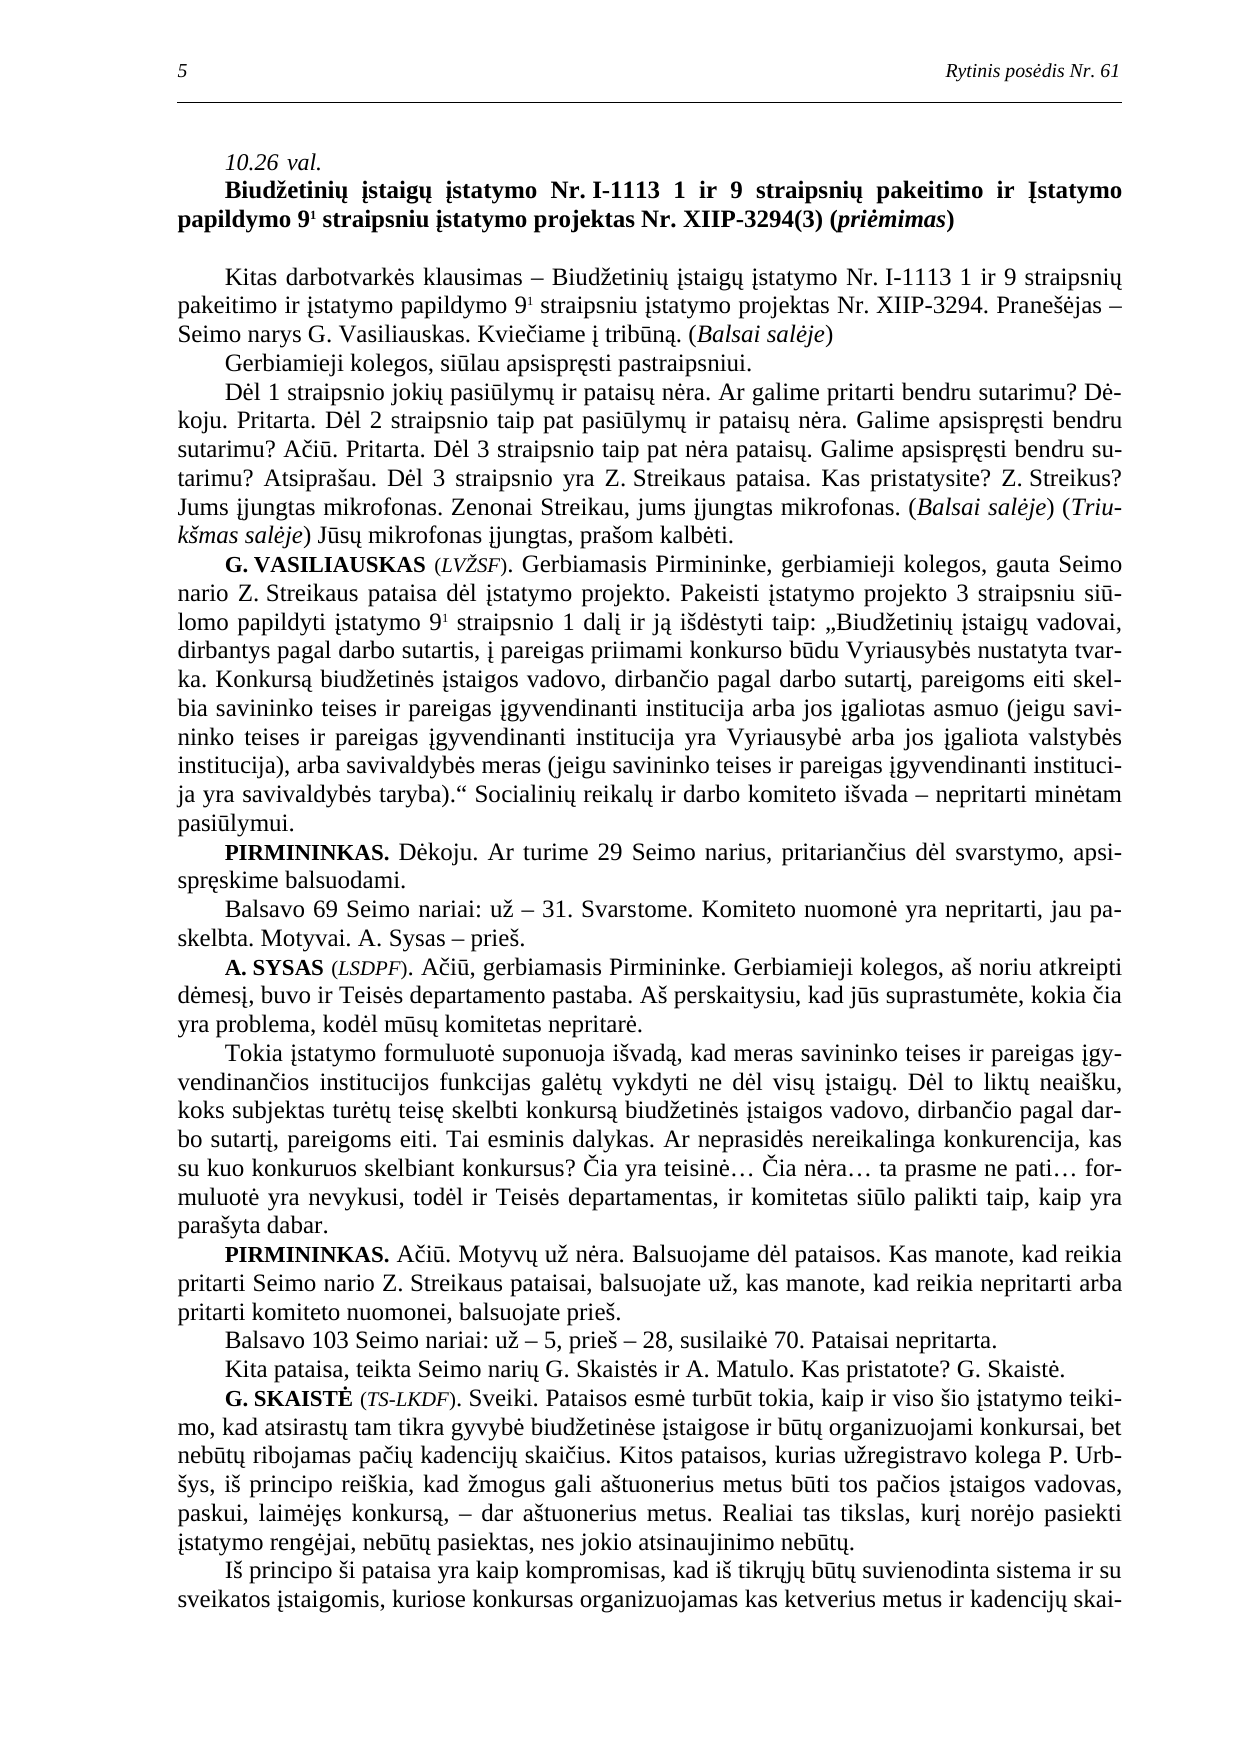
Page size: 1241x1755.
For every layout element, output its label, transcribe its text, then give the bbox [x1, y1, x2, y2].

text Biu­dže­ti­nių įstai­gų įsta­ty­mo Nr. I-1113 1 ir 9 straips­nių pa­kei­ti­mo ir Įsta­ty­mo papildy­mo 91 straips­niu įsta­ty­mo pro­jek­tas Nr. XIIP-3294(3) (pri­ėmi­mas) [177, 175, 1122, 233]
text PIRMININKAS. Ačiū. Mo­ty­vų už nė­ra. Bal­suo­ja­me dėl pa­tai­sos. Kas ma­no­te, kad rei­kia pri­tar­ti Sei­mo na­rio Z. Strei­kaus pa­tai­sai, bal­suo­ja­te už, kas ma­no­te, kad rei­kia ne­pri­tar­ti ar­ba pri­tar­ti ko­mi­te­to nuo­mo­nei, bal­suo­ja­te prieš. [177, 1239, 1122, 1325]
text A. SYSAS (LSDPF). Ačiū, ger­bia­ma­sis Pir­mi­nin­ke. Ger­bia­mie­ji ko­le­gos, aš no­riu at­kreip­ti dė­me­sį, bu­vo ir Tei­sės de­par­ta­men­to pa­sta­ba. Aš per­skai­ty­siu, kad jūs su­pras­tu­mė­te, ko­kia čia yra pro­ble­ma, ko­dėl mū­sų ko­mi­te­tas ne­pri­ta­rė. [177, 952, 1122, 1038]
text G. VASILIAUSKAS (LVŽSF). Ger­bia­ma­sis Pir­mi­nin­ke, ger­bia­mie­ji ko­le­gos, gau­ta Sei­mo na­rio Z. Strei­kaus pa­tai­sa dėl įsta­ty­mo pro­jek­to. Pa­keis­ti įsta­ty­mo pro­jek­to 3 straips­niu siū­lomo pa­pil­dy­ti įsta­ty­mo 91 straips­nio 1 da­lį ir ją iš­dės­ty­ti taip: „Biu­dže­ti­nių įstai­gų va­do­vai, dir­ban­tys pa­gal dar­bo su­tar­tis, į pa­rei­gas pri­ima­mi kon­kur­so bū­du Vy­riau­sy­bės nu­sta­ty­ta tvar­ka. Kon­kur­są biu­dže­ti­nės įstai­gos va­do­vo, dir­ban­čio pa­gal dar­bo su­tar­tį, pa­rei­goms ei­ti skel­bia sa­vi­nin­ko tei­ses ir pa­rei­gas įgy­ven­di­nan­ti ins­ti­tu­ci­ja ar­ba jos įga­lio­tas as­muo (jei­gu sa­vi­nin­ko tei­ses ir pa­rei­gas įgy­ven­di­nan­ti ins­ti­tu­ci­ja yra Vy­riau­sy­bė ar­ba jos įga­lio­ta vals­ty­bės ins­ti­tu­ci­ja), ar­ba sa­vi­val­dy­bės me­ras (jei­gu sa­vi­nin­ko tei­ses ir pa­rei­gas įgy­ven­di­nan­ti ins­ti­tu­ci­ja yra sa­vi­val­dy­bės ta­ry­ba).“ So­cia­li­nių rei­ka­lų ir dar­bo ko­mi­te­to iš­va­da – ne­pri­tar­ti mi­nė­tam pa­siū­ly­mui. [177, 549, 1122, 837]
text Dėl 1 straips­nio jo­kių pa­siū­ly­mų ir pa­tai­sų nė­ra. Ar ga­li­me pri­tar­ti ben­dru su­ta­ri­mu? Dė­ko­ju. Pri­tar­ta. Dėl 2 straips­nio taip pat pa­siū­ly­mų ir pa­tai­sų nė­ra. Ga­li­me ap­si­spręs­ti ben­dru su­ta­ri­mu? Ačiū. Pri­tar­ta. Dėl 3 straips­nio taip pat nė­ra pa­tai­sų. Ga­li­me ap­si­spręs­ti ben­dru su­ta­ri­mu? At­si­pra­šau. Dėl 3 straips­nio yra Z. Strei­kaus pa­tai­sa. Kas pri­sta­ty­si­te? Z. Strei­kus? Jums įjung­tas mik­ro­fo­nas. Ze­no­nai Strei­kau, jums įjung­tas mik­ro­fo­nas. (Bal­sai sa­lė­je) (Triu­kš­mas sa­lė­je) Jū­sų mik­ro­fo­nas įjung­tas, pra­šom kal­bė­ti. [177, 377, 1122, 549]
text Ki­tas dar­bo­tvarkės klau­si­mas – Biu­dže­ti­nių įstai­gų įsta­ty­mo Nr. I-1113 1 ir 9 straips­nių pa­kei­ti­mo ir įsta­ty­mo pa­pil­dy­mo 91 straips­niu įsta­ty­mo pro­jek­tas Nr. XIIP-3294. Pra­ne­šė­jas – Sei­mo na­rys G. Va­si­liaus­kas. Kvie­čia­me į tri­bū­ną. (Bal­sai sa­lė­je) [177, 262, 1122, 348]
text Bal­sa­vo 103 Sei­mo na­riai: už – 5, prieš – 28, su­si­lai­kė 70. Pa­tai­sai ne­pri­tar­ta. [177, 1325, 1122, 1354]
text Iš prin­ci­po ši pa­tai­sa yra kaip kom­pro­mi­sas, kad iš tik­rų­jų bū­tų su­vie­no­din­ta sis­te­ma ir su svei­ka­tos įstai­go­mis, ku­rio­se kon­kur­sas or­ga­ni­zuo­ja­mas kas ket­ve­rius me­tus ir ka­den­ci­jų skai­ [177, 1555, 1122, 1613]
text 10.26 val. [224, 148, 1122, 175]
text G. SKAISTĖ (TS-LKDF). Svei­ki. Pa­tai­sos es­mė tur­būt to­kia, kaip ir vi­so šio įsta­ty­mo tei­ki­mo, kad at­si­ras­tų tam tik­ra gy­vy­bė biu­dže­ti­nė­se įstai­go­se ir bū­tų or­ga­ni­zuo­ja­mi kon­kur­sai, bet ne­bū­tų ri­bo­ja­mas pa­čių ka­den­ci­jų skai­čius. Ki­tos pa­tai­sos, ku­rias už­re­gist­ra­vo ko­le­ga P. Urb­šys, iš prin­ci­po reiš­kia, kad žmo­gus ga­li aš­tuo­ne­rius me­tus bū­ti tos pa­čios įstai­gos va­do­vas, pas­kui, lai­mė­jęs kon­kur­są, – dar aš­tuo­ne­rius me­tus. Re­a­liai tas tiks­las, ku­rį no­rė­jo pa­siek­ti įsta­ty­mo ren­gė­jai, ne­bū­tų pa­siek­tas, nes jo­kio at­si­nau­ji­ni­mo ne­bū­tų. [177, 1383, 1122, 1555]
text To­kia įsta­ty­mo for­mu­luo­tė su­po­nuo­ja iš­va­dą, kad me­ras sa­vi­nin­ko tei­ses ir pa­rei­gas įgy­ven­di­nan­čios ins­ti­tu­ci­jos funk­ci­jas ga­lė­tų vyk­dy­ti ne dėl vi­sų įstai­gų. Dėl to lik­tų ne­aiš­ku, koks sub­jek­tas tu­rė­tų tei­sę skelb­ti kon­kur­są biu­dže­ti­nės įstai­gos va­do­vo, dir­ban­čio pa­gal dar­bo su­tar­tį, pa­rei­goms ei­ti. Tai es­mi­nis da­ly­kas. Ar ne­pra­si­dės ne­rei­ka­lin­ga kon­ku­ren­ci­ja, kas su kuo kon­ku­ruos skel­biant kon­kur­sus? Čia yra tei­si­nė… Čia nė­ra… ta pras­me ne pa­ti… for­mu­luo­tė yra ne­vy­ku­si, to­dėl ir Tei­sės de­par­ta­men­tas, ir ko­mi­te­tas siū­lo pa­lik­ti taip, kaip yra pa­ra­šy­ta da­bar. [177, 1038, 1122, 1239]
text PIRMININKAS. Dė­ko­ju. Ar tu­ri­me 29 Sei­mo na­rius, pri­ta­rian­čius dėl svars­ty­mo, ap­si­spręs­ki­me bal­suo­da­mi. [177, 837, 1122, 894]
text Ger­bia­mie­ji ko­le­gos, siū­lau ap­si­spręs­ti pa­straips­niui. [177, 348, 1122, 377]
text Bal­sa­vo 69 Sei­mo na­riai: už – 31. Svars­to­me. Ko­mi­te­to nuo­mo­nė yra ne­pri­tar­ti, jau pa­skelb­ta. Mo­ty­vai. A. Sy­sas – prieš. [177, 894, 1122, 952]
text Ki­ta pa­tai­sa, teik­ta Sei­mo na­rių G. Skais­tės ir A. Ma­tu­lo. Kas pri­sta­to­te? G. Skais­tė. [177, 1354, 1122, 1383]
